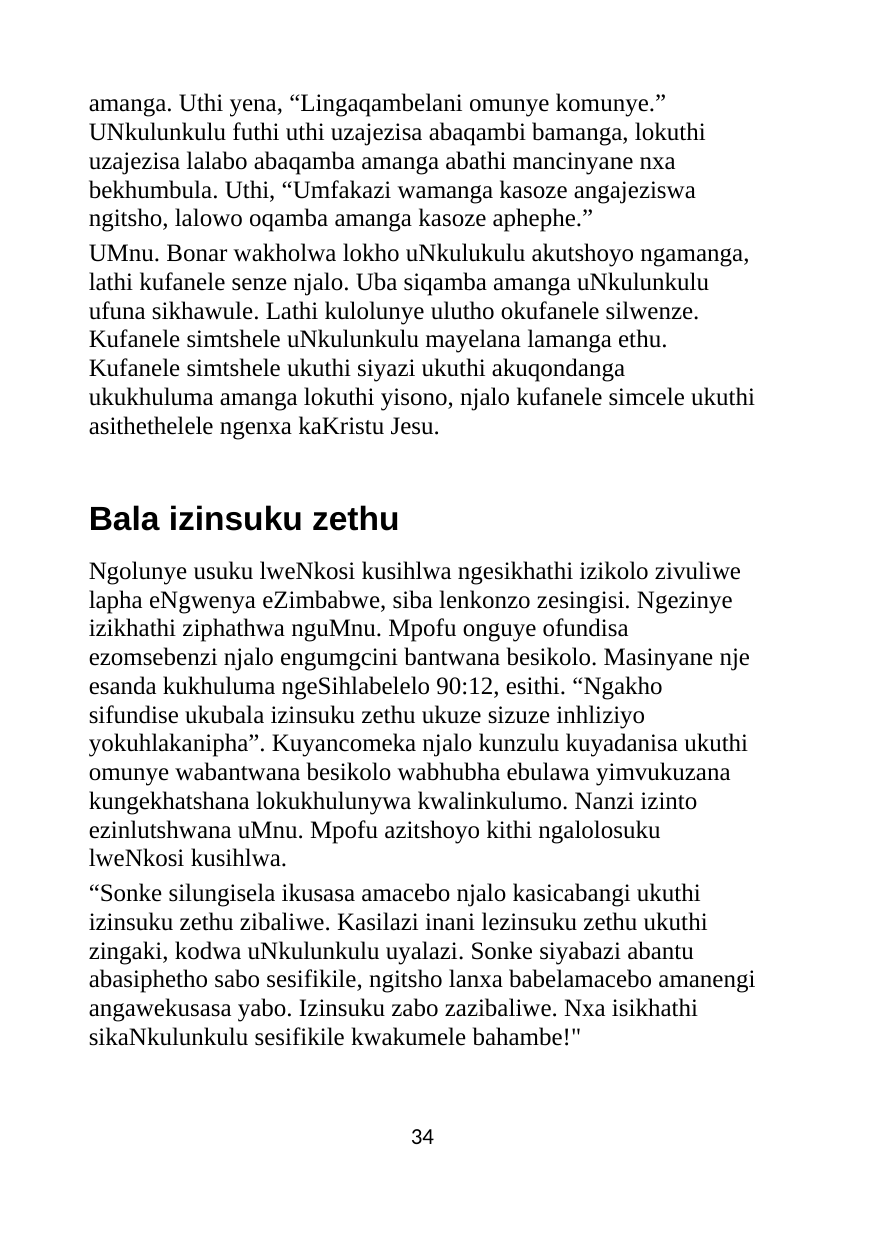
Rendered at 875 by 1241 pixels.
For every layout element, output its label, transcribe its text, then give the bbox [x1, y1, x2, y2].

subtitle Bala izinsuku zethu [88, 499, 756, 538]
text UMnu. Bonar wakholwa lokho uNkulukulu akutshoyo ngamanga, lathi kufanele senze njalo. Uba siqamba amanga uNkulunkulu ufuna sikhawule. Lathi kulolunye ulutho okufanele silwenze. Kufanele simtshele uNkulunkulu mayelana lamanga ethu. Kufanele simtshele ukuthi siyazi ukuthi akuqondanga ukukhuluma amanga lokuthi yisono, njalo kufanele simcele ukuthi asithethelele ngenxa kaKristu Jesu. [88, 238, 756, 439]
text Ngolunye usuku lweNkosi kusihlwa ngesikhathi izikolo zivuliwe lapha eNgwenya eZimbabwe, siba lenkonzo zesingisi. Ngezinye izikhathi ziphathwa nguMnu. Mpofu onguye ofundisa ezomsebenzi njalo engumgcini bantwana besikolo. Masinyane nje esanda kukhuluma ngeSihlabelelo 90:12, esithi. “Ngakho sifundise ukubala izinsuku zethu ukuze sizuze inhliziyo yokuhlakanipha”. Kuyancomeka njalo kunzulu kuyadanisa ukuthi omunye wabantwana besikolo wabhubha ebulawa yimvukuzana kungekhatshana lokukhulunywa kwalinkulumo. Nanzi izinto ezinlutshwana uMnu. Mpofu azitshoyo kithi ngalolosuku lweNkosi kusihlwa. [88, 556, 756, 872]
text “Sonke silungisela ikusasa amacebo njalo kasicabangi ukuthi izinsuku zethu zibaliwe. Kasilazi inani lezinsuku zethu ukuthi zingaki, kodwa uNkulunkulu uyalazi. Sonke siyabazi abantu abasiphetho sabo sesifikile, ngitsho lanxa babelamacebo amanengi angawekusasa yabo. Izinsuku zabo zazibaliwe. Nxa isikhathi sikaNkulunkulu sesifikile kwakumele bahambe!" [88, 878, 756, 1051]
text amanga. Uthi yena, “Lingaqambelani omunye komunye.” UNkulunkulu futhi uthi uzajezisa abaqambi bamanga, lokuthi uzajezisa lalabo abaqamba amanga abathi mancinyane nxa bekhumbula. Uthi, “Umfakazi wamanga kasoze angajeziswa ngitsho, lalowo oqamba amanga kasoze aphephe.” [88, 88, 756, 232]
